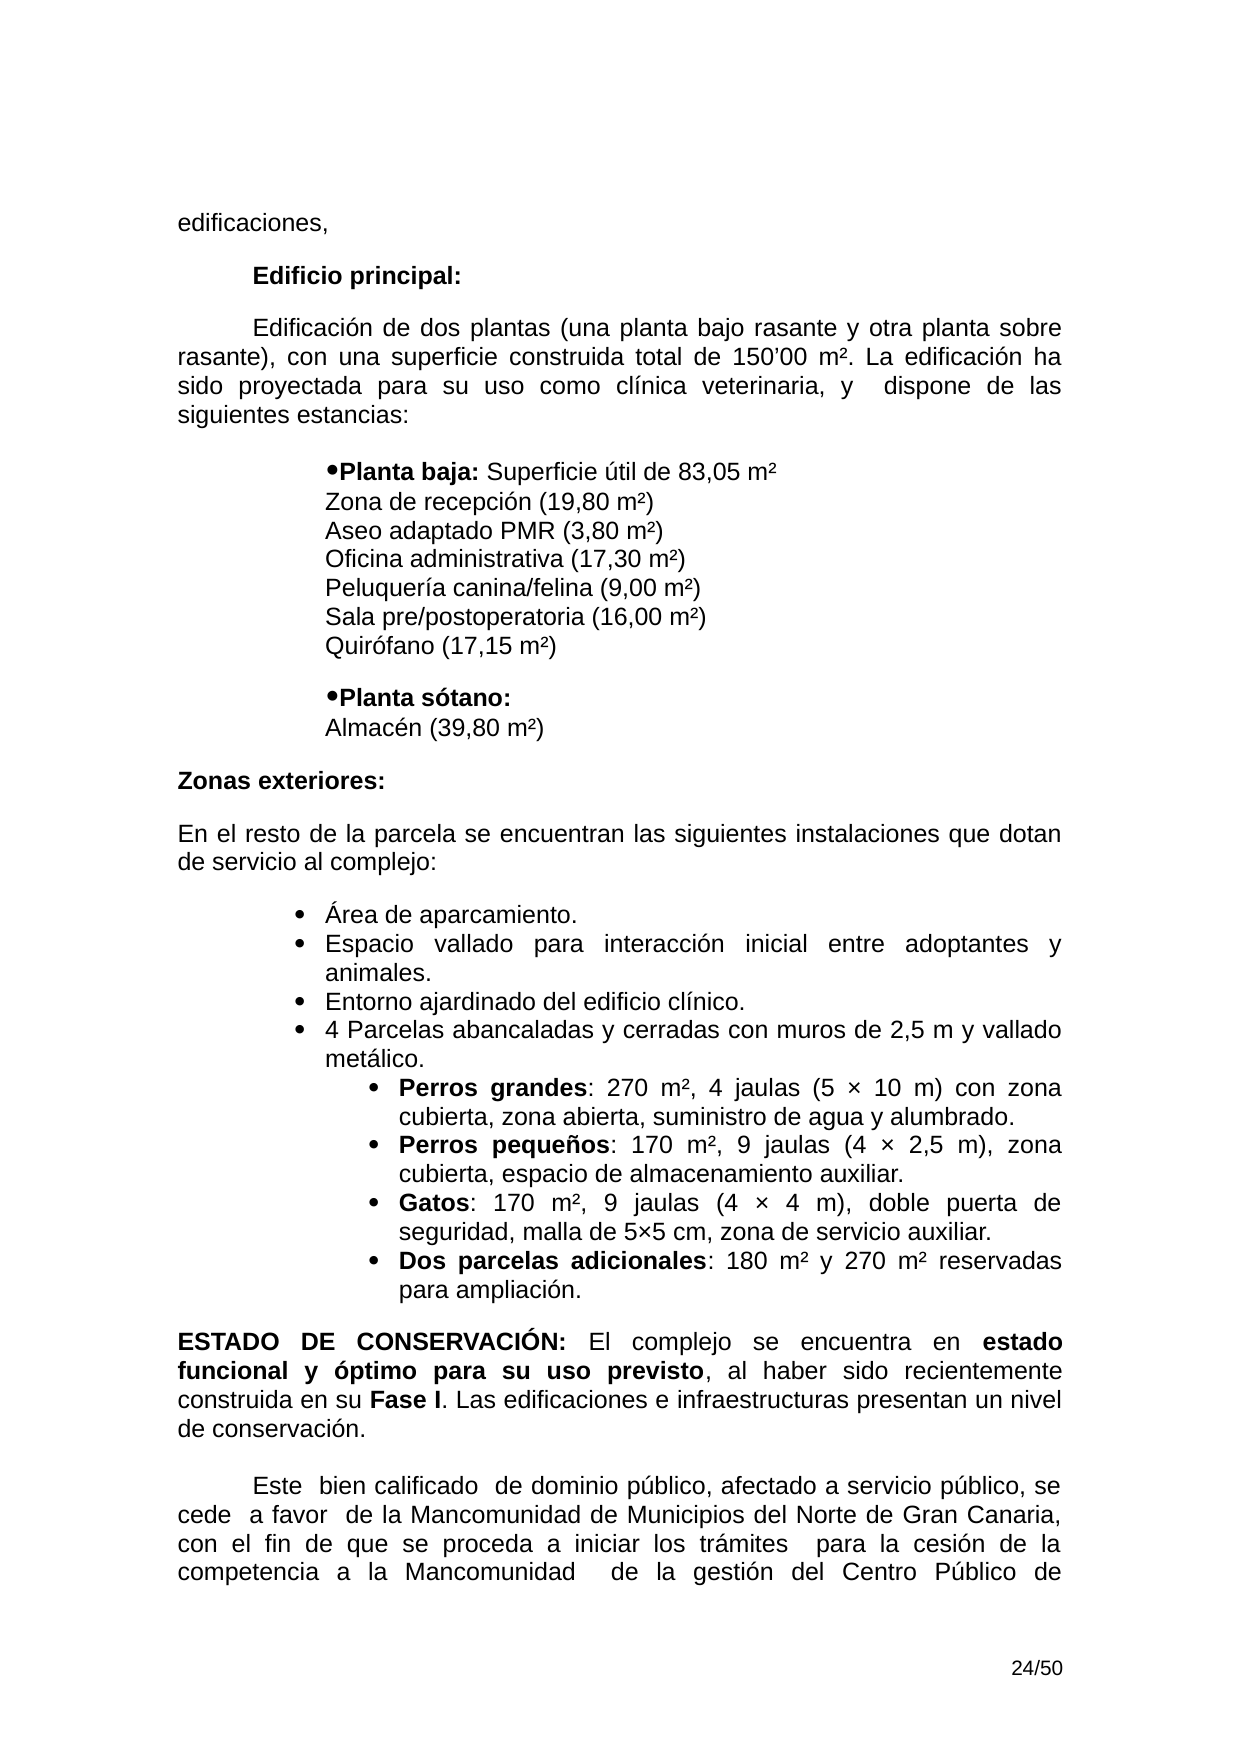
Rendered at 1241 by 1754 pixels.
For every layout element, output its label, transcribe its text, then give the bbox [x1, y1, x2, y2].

list Dos parcelas adicionales: 180 m² y 270 m² reservadas para ampliación. [369, 1246, 1063, 1303]
text Aseo adaptado PMR (3,80 m²) [325, 516, 1063, 544]
text Sala pre/postoperatoria (16,00 m²) [325, 602, 1063, 631]
text Edificación de dos plantas (una planta bajo rasante y otra planta sobre rasante), con una superficie construida total de 150’00 m². La edificación ha sido proyectada para su uso como clínica veterinaria, y dispone de las siguientes estancias: [177, 313, 1063, 428]
list Perros grandes: 270 m², 4 jaulas (5 × 10 m) con zona cubierta, zona abierta, suministro de agua y alumbrado. [369, 1073, 1063, 1131]
list Espacio vallado para interacción inicial entre adoptantes y animales. [295, 929, 1063, 986]
text Estado de conservación: El complejo se encuentra en estado funcional y óptimo para su uso previsto, al haber sido recientemente construida en su Fase I. Las edificaciones e infraestructuras presentan un nivel de conservación. [177, 1327, 1063, 1442]
text Peluquería canina/felina (9,00 m²) [325, 573, 1063, 602]
text Zona de recepción (19,80 m²) [325, 487, 1063, 516]
text Almacén (39,80 m²) [325, 713, 1063, 742]
list Planta sótano: [327, 683, 1063, 713]
text Edificio principal: [177, 261, 1063, 289]
list Planta baja: Superficie útil de 83,05 m² [327, 457, 1063, 487]
list Gatos: 170 m², 9 jaulas (4 × 4 m), doble puerta de seguridad, malla de 5×5 cm, zona de servicio auxiliar. [369, 1188, 1063, 1246]
text Zonas exteriores: [177, 766, 1063, 794]
list 4 Parcelas abancaladas y cerradas con muros de 2,5 m y vallado metálico. [295, 1015, 1063, 1073]
text edificaciones, [177, 208, 1063, 237]
list Perros pequeños: 170 m², 9 jaulas (4 × 2,5 m), zona cubierta, espacio de almacenamiento auxiliar. [369, 1131, 1063, 1188]
text Quirófano (17,15 m²) [325, 631, 1063, 659]
text Este bien calificado de dominio público, afectado a servicio público, se cede a favor de la Mancomunidad de Municipios del Norte de Gran Canaria, con el fin de que se proceda a iniciar los trámites para la cesión de la competencia a la Mancomunidad de la gestión del Centro Público de [177, 1471, 1063, 1586]
list Área de aparcamiento. [295, 900, 1063, 929]
text En el resto de la parcela se encuentran las siguientes instalaciones que dotan de servicio al complejo: [177, 818, 1063, 876]
list Entorno ajardinado del edificio clínico. [295, 986, 1063, 1015]
text Oficina administrativa (17,30 m²) [325, 544, 1063, 573]
